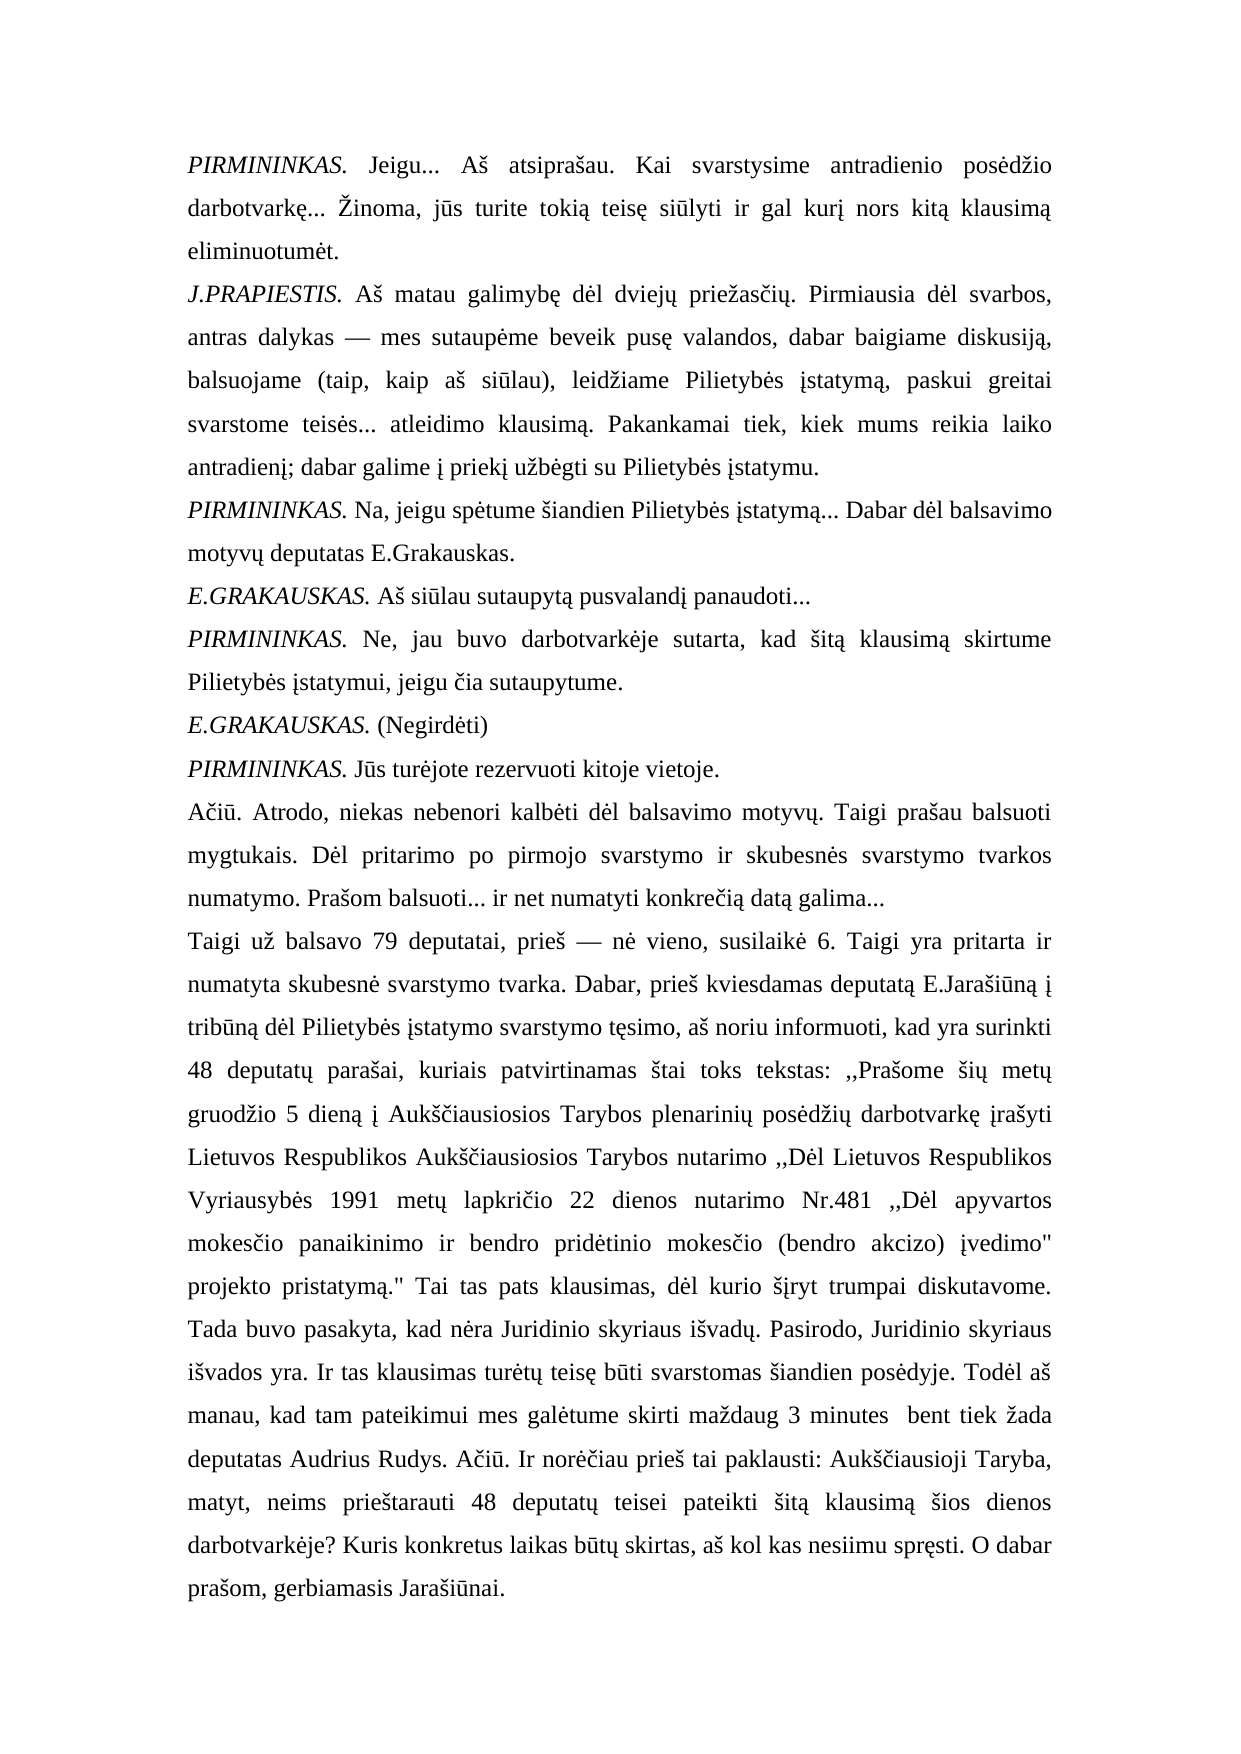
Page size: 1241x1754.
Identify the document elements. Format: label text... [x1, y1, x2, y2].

text Ačiū. Atrodo, niekas nebenori kalbėti dėl balsavimo motyvų. Taigi prašau balsuoti mygtukais. Dėl pritarimo po pirmojo svarstymo ir skubesnės svarstymo tvarkos numatymo. Prašom balsuoti... ir net numatyti konkrečią datą galima... [187, 797, 1053, 912]
text PIRMININKAS. Ne, jau buvo darbotvarkėje sutarta, kad šitą klausimą skirtume Pilietybės įstatymui, jeigu čia sutaupytume. [187, 624, 1053, 696]
text PIRMININKAS. Na, jeigu spėtume šiandien Pilietybės įstatymą... Dabar dėl balsavimo motyvų deputatas E.Grakauskas. [187, 495, 1053, 567]
text J.PRAPIESTIS. Aš matau galimybę dėl dviejų priežasčių. Pirmiausia dėl svarbos, antras dalykas — mes sutaupėme beveik pusę valandos, dabar baigiame diskusiją, balsuojame (taip, kaip aš siūlau), leidžiame Pilietybės įstatymą, paskui greitai svarstome teisės... atleidimo klausimą. Pakankamai tiek, kiek mums reikia laiko antradienį; dabar galime į priekį užbėgti su Pilietybės įstatymu. [187, 279, 1053, 481]
text Taigi už balsavo 79 deputatai, prieš — nė vieno, susilaikė 6. Taigi yra pritarta ir numatyta skubesnė svarstymo tvarka. Dabar, prieš kviesdamas deputatą E.Jarašiūną į tribūną dėl Pilietybės įstatymo svarstymo tęsimo, aš noriu informuoti, kad yra surinkti 48 deputatų parašai, kuriais patvirtinamas štai toks tekstas: ,,Prašome šių metų gruodžio 5 dieną į Aukščiausiosios Tarybos plenarinių posėdžių darbotvarkę įrašyti Lietuvos Respublikos Aukščiausiosios Tarybos nutarimo ,,Dėl Lietuvos Respublikos Vyriausybės 1991 metų lapkričio 22 dienos nutarimo Nr.481 ,,Dėl apyvartos mokesčio panaikinimo ir bendro pridėtinio mokesčio (bendro akcizo) įvedimo" projekto pristatymą." Tai tas pats klausimas, dėl kurio šįryt trumpai diskutavome. Tada buvo pasakyta, kad nėra Juridinio skyriaus išvadų. Pasirodo, Juridinio skyriaus išvados yra. Ir tas klausimas turėtų teisę būti svarstomas šiandien posėdyje. Todėl aš manau, kad tam pateikimui mes galėtume skirti maždaug 3 minutes bent tiek žada deputatas Audrius Rudys. Ačiū. Ir norėčiau prieš tai paklausti: Aukščiausioji Taryba, matyt, neims prieštarauti 48 deputatų teisei pateikti šitą klausimą šios dienos darbotvarkėje? Kuris konkretus laikas būtų skirtas, aš kol kas nesiimu spręsti. O dabar prašom, gerbiamasis Jarašiūnai. [187, 926, 1053, 1602]
text E.GRAKAUSKAS. (Negirdėti) [187, 711, 1053, 739]
text PIRMININKAS. Jūs turėjote rezervuoti kitoje vietoje. [187, 754, 1053, 782]
text E.GRAKAUSKAS. Aš siūlau sutaupytą pusvalandį panaudoti... [187, 581, 1053, 610]
text PIRMININKAS. Jeigu... Aš atsiprašau. Kai svarstysime antradienio posėdžio darbotvarkę... Žinoma, jūs turite tokią teisę siūlyti ir gal kurį nors kitą klausimą eliminuotumėt. [187, 150, 1053, 265]
